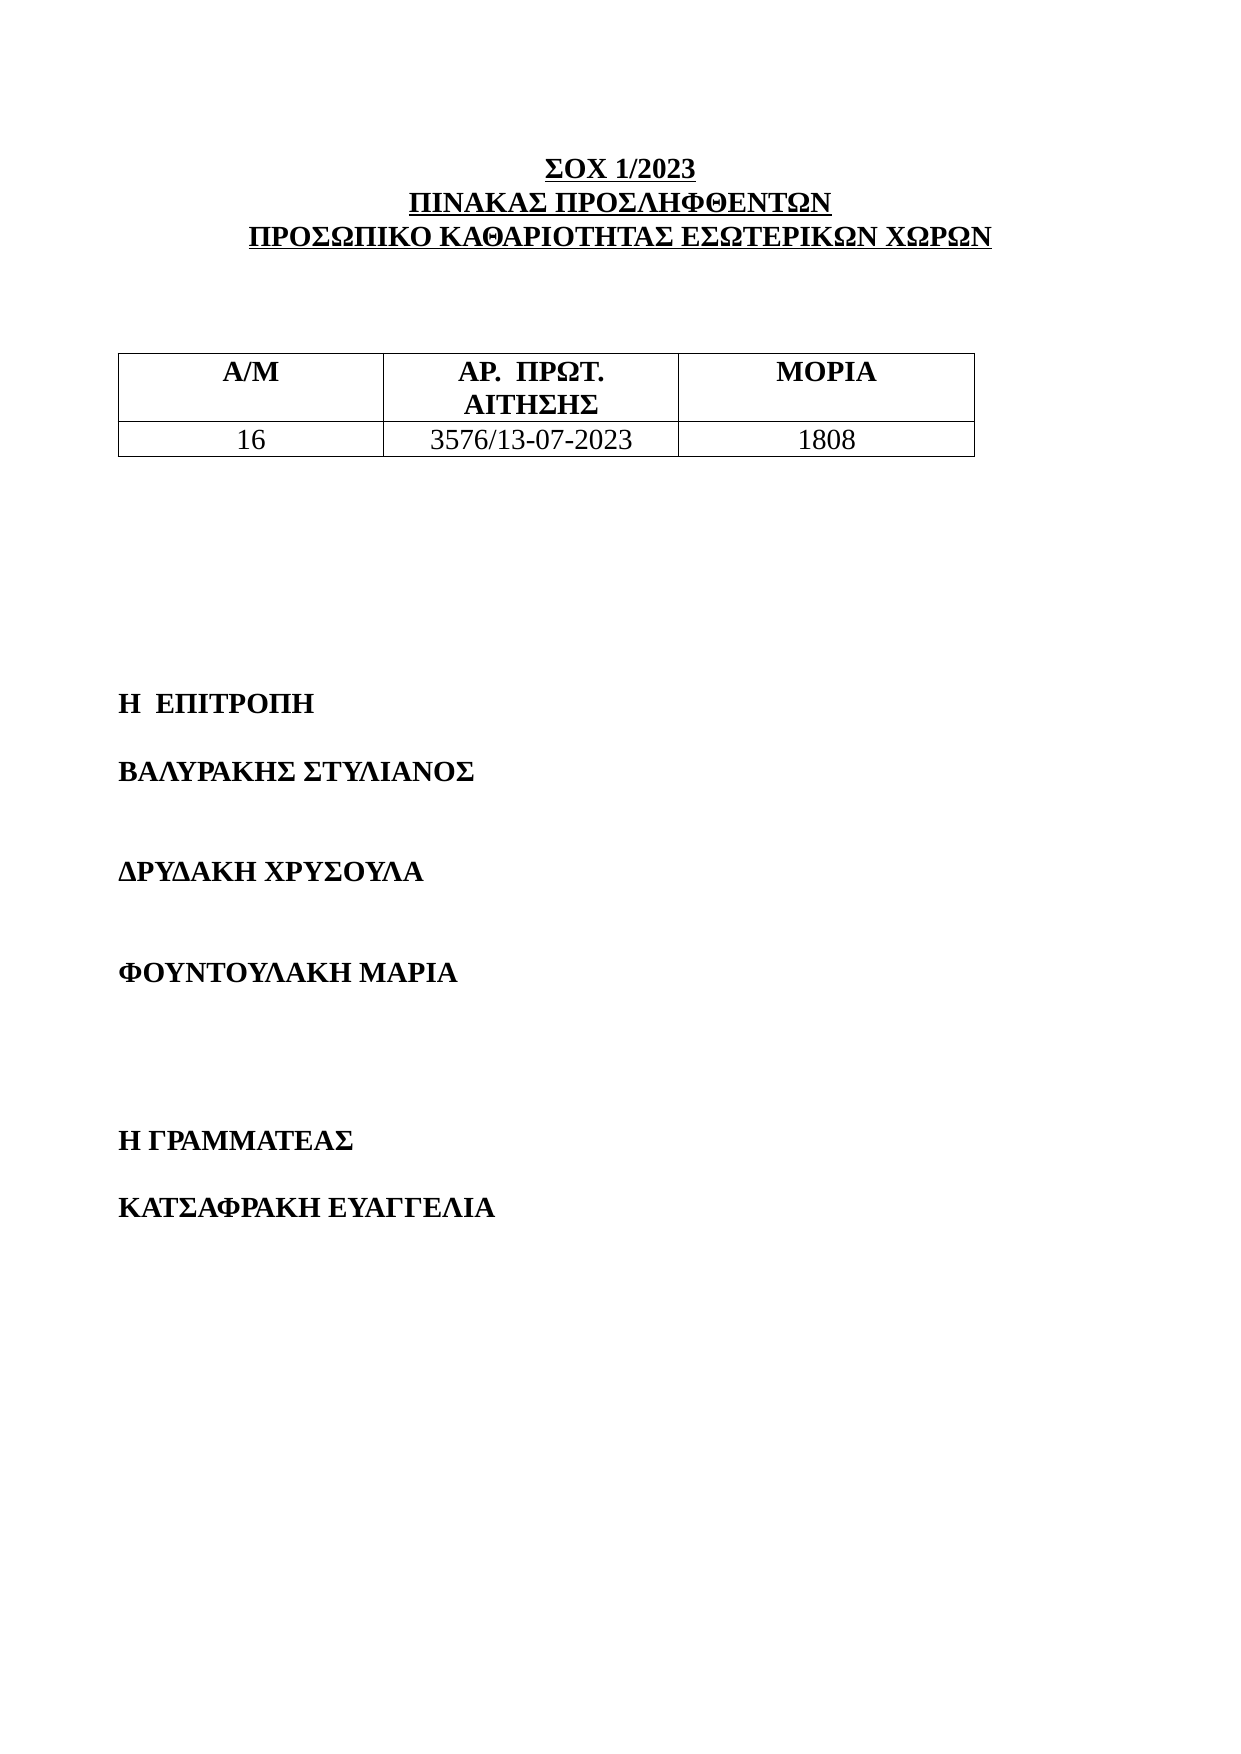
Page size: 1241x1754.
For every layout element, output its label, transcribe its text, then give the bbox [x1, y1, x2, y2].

table_cell 3576/13-07-2023 [384, 422, 678, 456]
text H ΕΠΙΤΡΟΠΗ [118, 687, 1122, 720]
text ΠΡΟΣΩΠΙΚΟ ΚΑΘΑΡΙΟΤΗΤΑΣ ΕΣΩΤΕΡΙΚΩΝ ΧΩΡΩΝ [118, 219, 1122, 252]
table_cell 16 [119, 422, 383, 456]
text ΚΑΤΣΑΦΡΑΚΗ ΕΥΑΓΓΕΛΙΑ [118, 1190, 1122, 1223]
table_header Α/Μ [119, 354, 383, 421]
text ΦΟΥΝΤΟΥΛΑΚΗ ΜΑΡΙΑ [118, 955, 1122, 988]
text ΒΑΛΥΡΑΚΗΣ ΣΤΥΛΙΑΝΟΣ [118, 754, 1122, 787]
text ΣΟΧ 1/2023 [118, 152, 1122, 185]
text Η ΓΡΑΜΜΑΤΕΑΣ [118, 1123, 1122, 1156]
text ΠΙΝΑΚΑΣ ΠΡΟΣΛΗΦΘΕΝΤΩΝ [118, 185, 1122, 219]
table_header ΑΡ. ΠΡΩΤ. ΑΙΤΗΣΗΣ [384, 354, 678, 421]
table_header ΜΟΡΙΑ [679, 354, 974, 421]
text ΔΡΥΔΑΚΗ ΧΡΥΣΟΥΛΑ [118, 854, 1122, 921]
table_cell 1808 [679, 422, 974, 456]
